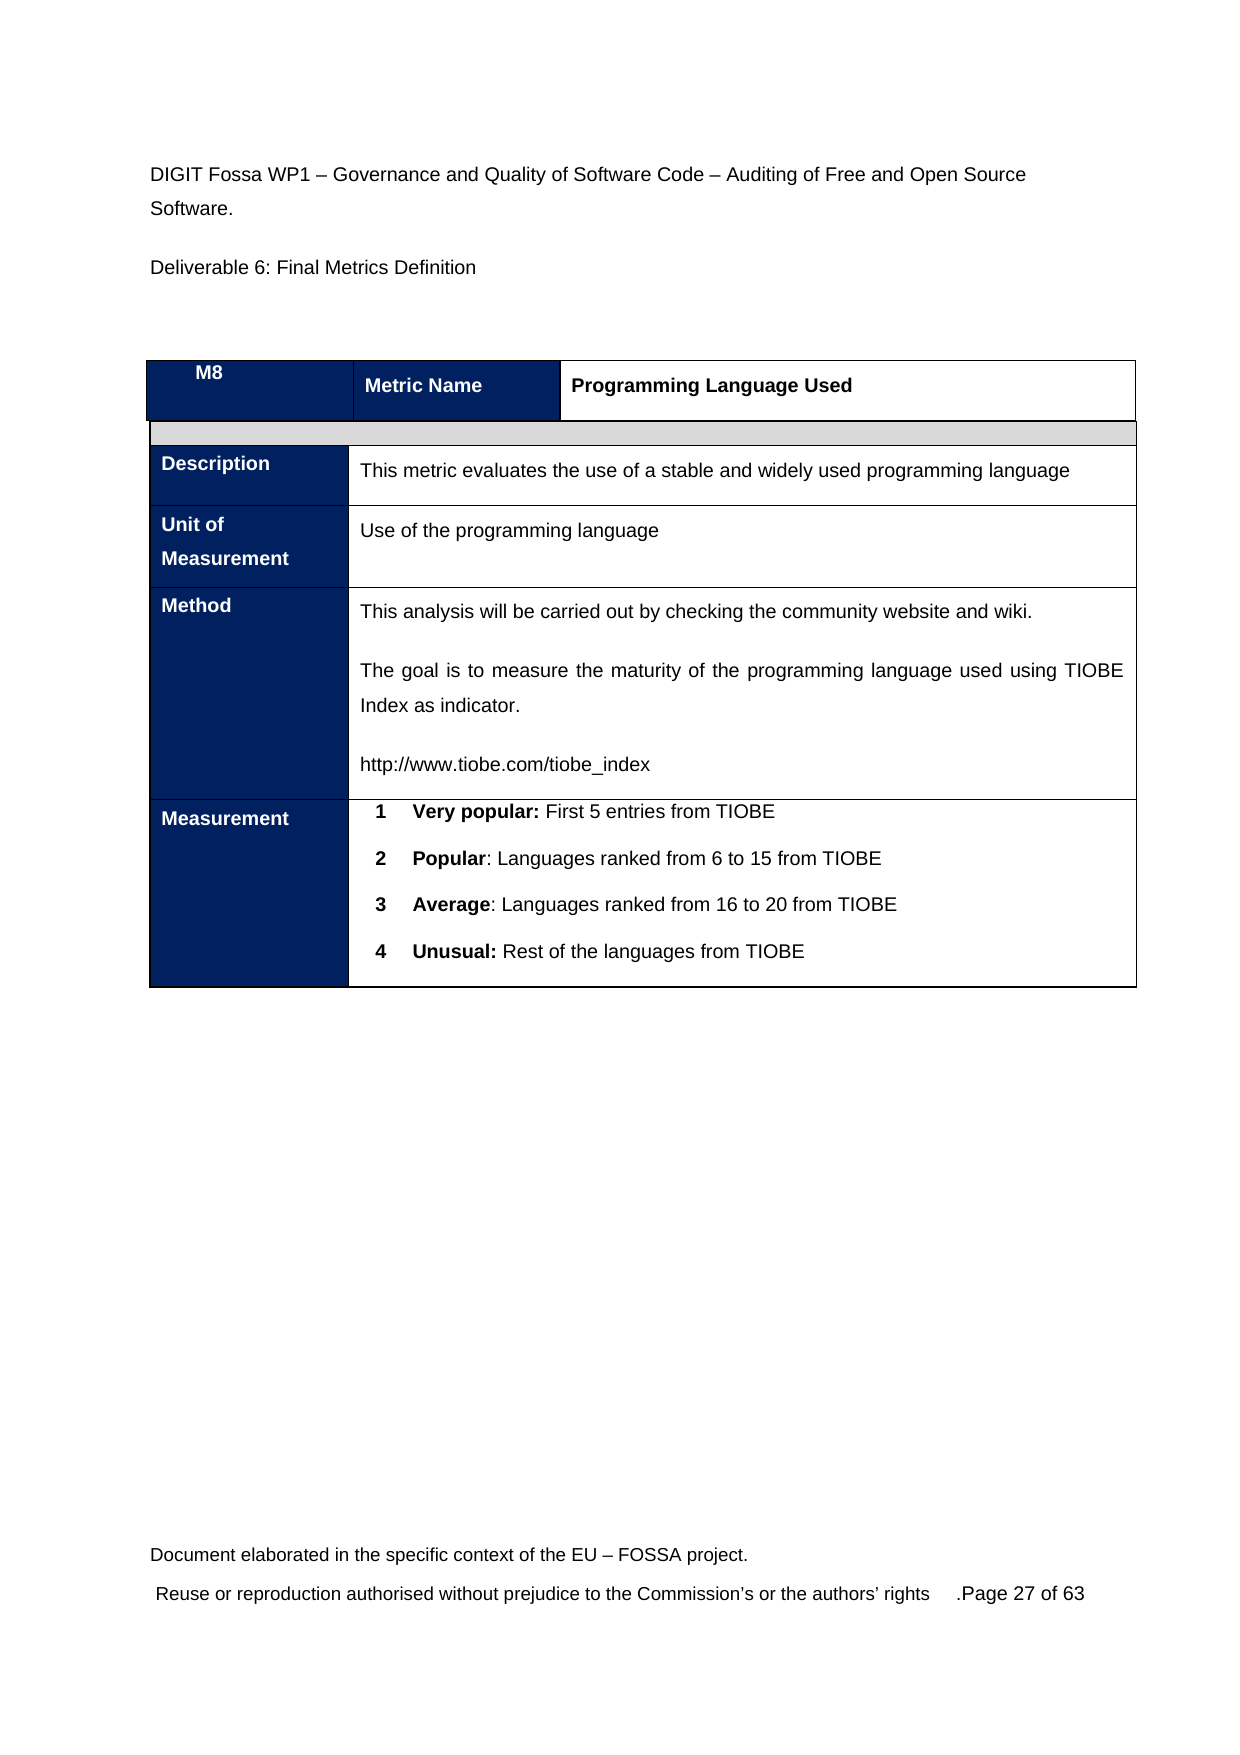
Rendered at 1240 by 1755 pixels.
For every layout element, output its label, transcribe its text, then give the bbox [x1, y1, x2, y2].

table_cell Description [151, 446, 348, 505]
table_cell This analysis will be carried out by checking the community website and wiki. The goal is to measure the maturity of the programming language used using TIOBE Index as indicator. http://www.tiobe.com/tiobe_index [349, 588, 1136, 799]
table_cell Unit of Measurement [151, 506, 348, 587]
table_cell Use of the programming language [349, 506, 1136, 587]
table_header Programming Language Used [561, 361, 1135, 420]
table_cell Very popular: First 5 entries from TIOBE Popular: Languages ranked from 6 to 15 from TIOBE Average: Languages ranked from 16 to 20 from TIOBE Unusual: Rest of the languages from TIOBE [349, 800, 1136, 986]
table_cell This metric evaluates the use of a stable and widely used programming language [349, 446, 1136, 505]
table_cell Measurement [151, 800, 348, 986]
table_header Metric Name [354, 361, 559, 420]
table_cell Method [151, 588, 348, 799]
table_header [147, 361, 353, 420]
table_header [151, 422, 1136, 445]
